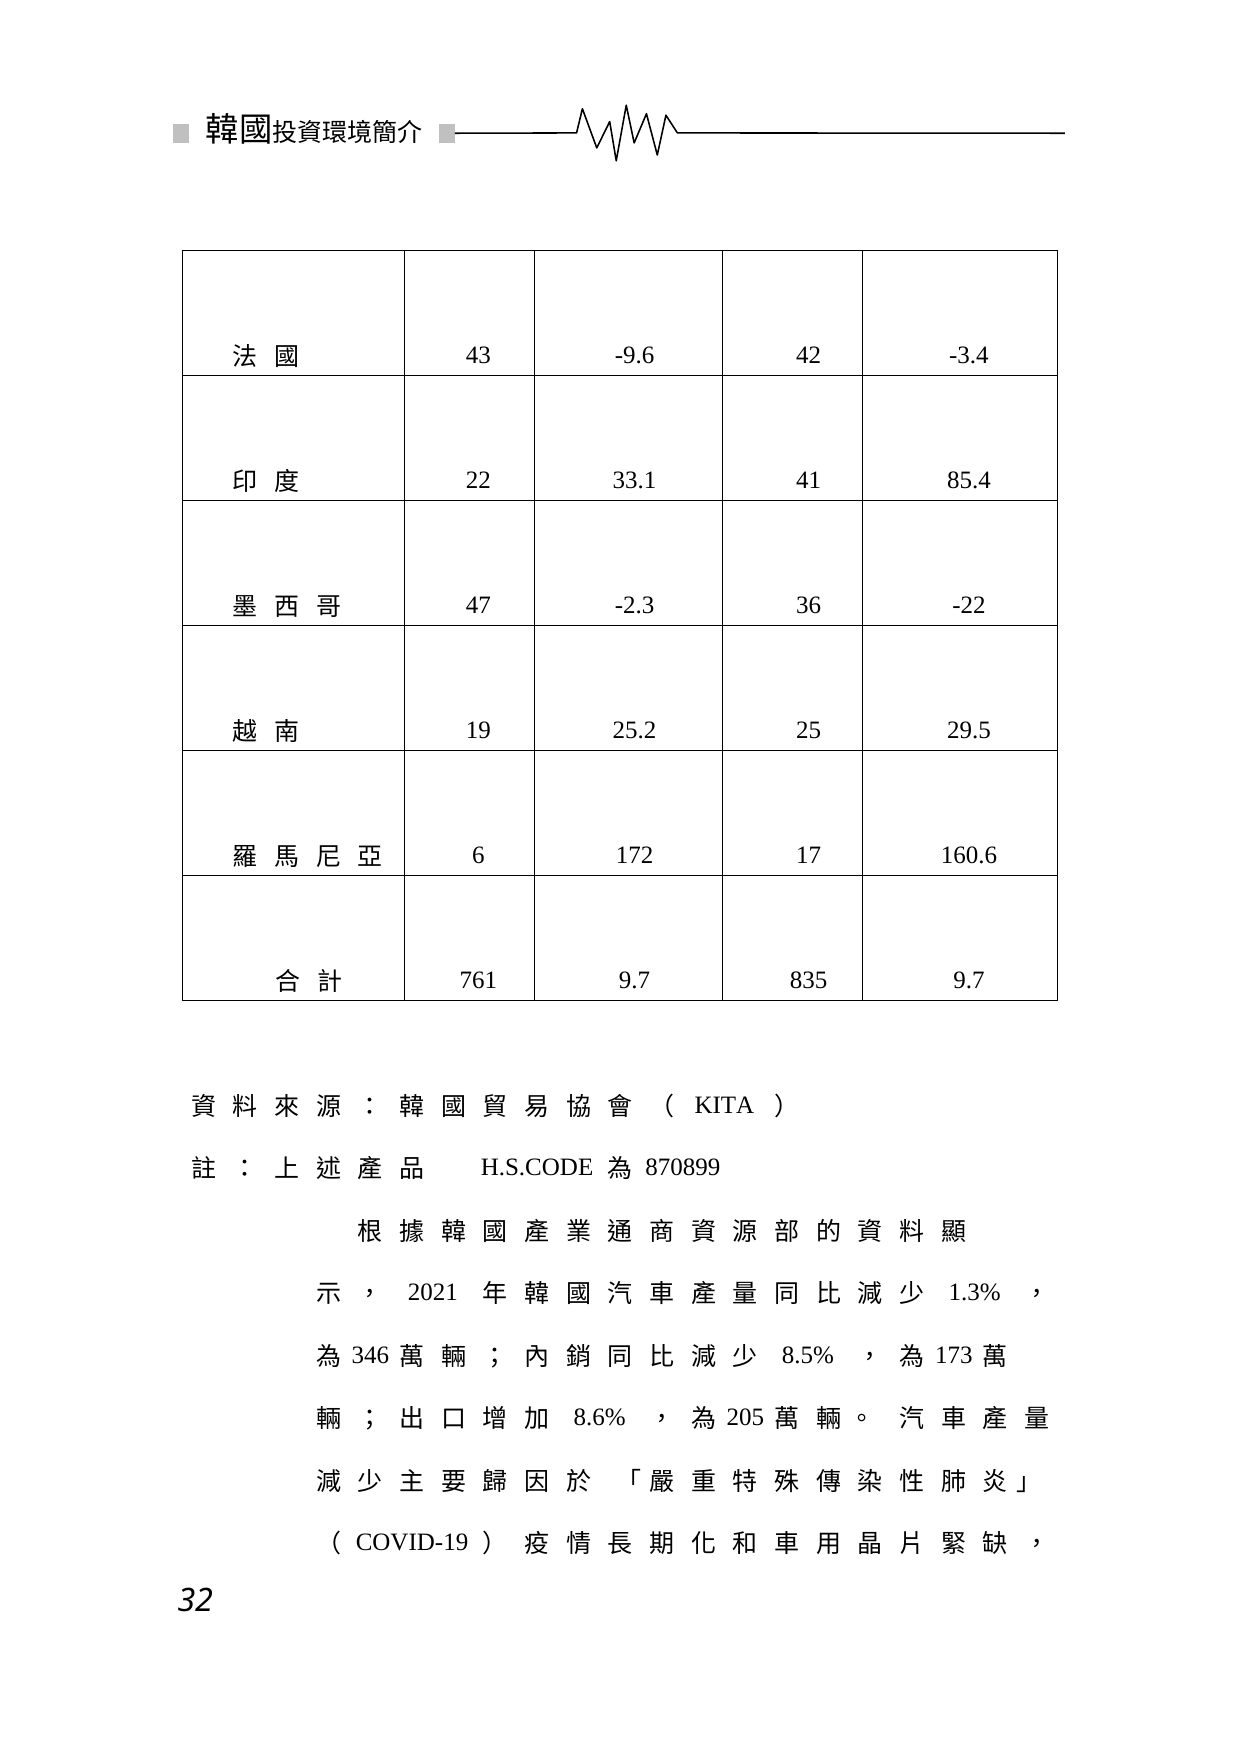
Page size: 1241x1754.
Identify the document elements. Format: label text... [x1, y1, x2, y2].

table_cell -22 [863, 501, 1057, 625]
table_cell 761 [405, 876, 534, 1000]
table_cell 33.1 [535, 376, 722, 500]
table_cell 17 [723, 751, 862, 875]
table_cell 印度 [183, 376, 404, 500]
table_cell 9.7 [535, 876, 722, 1000]
table_cell 羅馬尼亞 [183, 751, 404, 875]
table_cell 47 [405, 501, 534, 625]
table_cell 85.4 [863, 376, 1057, 500]
text 根據韓國產業通商資源部的資料顯示，2021年韓國汽車產量同比減少1.3%，為346萬輛；內銷同比減少8.5%，為173萬輛；出口增加8.6%，為205萬輛。汽車產量減少主要歸因於「嚴重特殊傳染性肺炎」（COVID-19）疫情長期化和車用晶片緊缺， [281, 1188, 1058, 1563]
table_cell -3.4 [863, 251, 1057, 375]
table_cell -2.3 [535, 501, 722, 625]
table_cell 42 [723, 251, 862, 375]
table_cell 墨西哥 [183, 501, 404, 625]
table_cell 25.2 [535, 626, 722, 750]
table_cell 合計 [183, 876, 404, 1000]
table_cell 36 [723, 501, 862, 625]
table_cell 25 [723, 626, 862, 750]
table_cell 43 [405, 251, 534, 375]
text 資料來源：韓國貿易協會（KITA） [183, 1063, 1058, 1125]
table_cell 22 [405, 376, 534, 500]
text 註：上述產品 H.S.CODE為870899 [183, 1125, 1058, 1188]
table_cell 41 [723, 376, 862, 500]
table_cell 29.5 [863, 626, 1057, 750]
table_cell 9.7 [863, 876, 1057, 1000]
table_cell 越南 [183, 626, 404, 750]
table_cell 160.6 [863, 751, 1057, 875]
table_cell 835 [723, 876, 862, 1000]
table_cell -9.6 [535, 251, 722, 375]
table_cell 法國 [183, 251, 404, 375]
table_cell 19 [405, 626, 534, 750]
table_cell 6 [405, 751, 534, 875]
table_cell 172 [535, 751, 722, 875]
